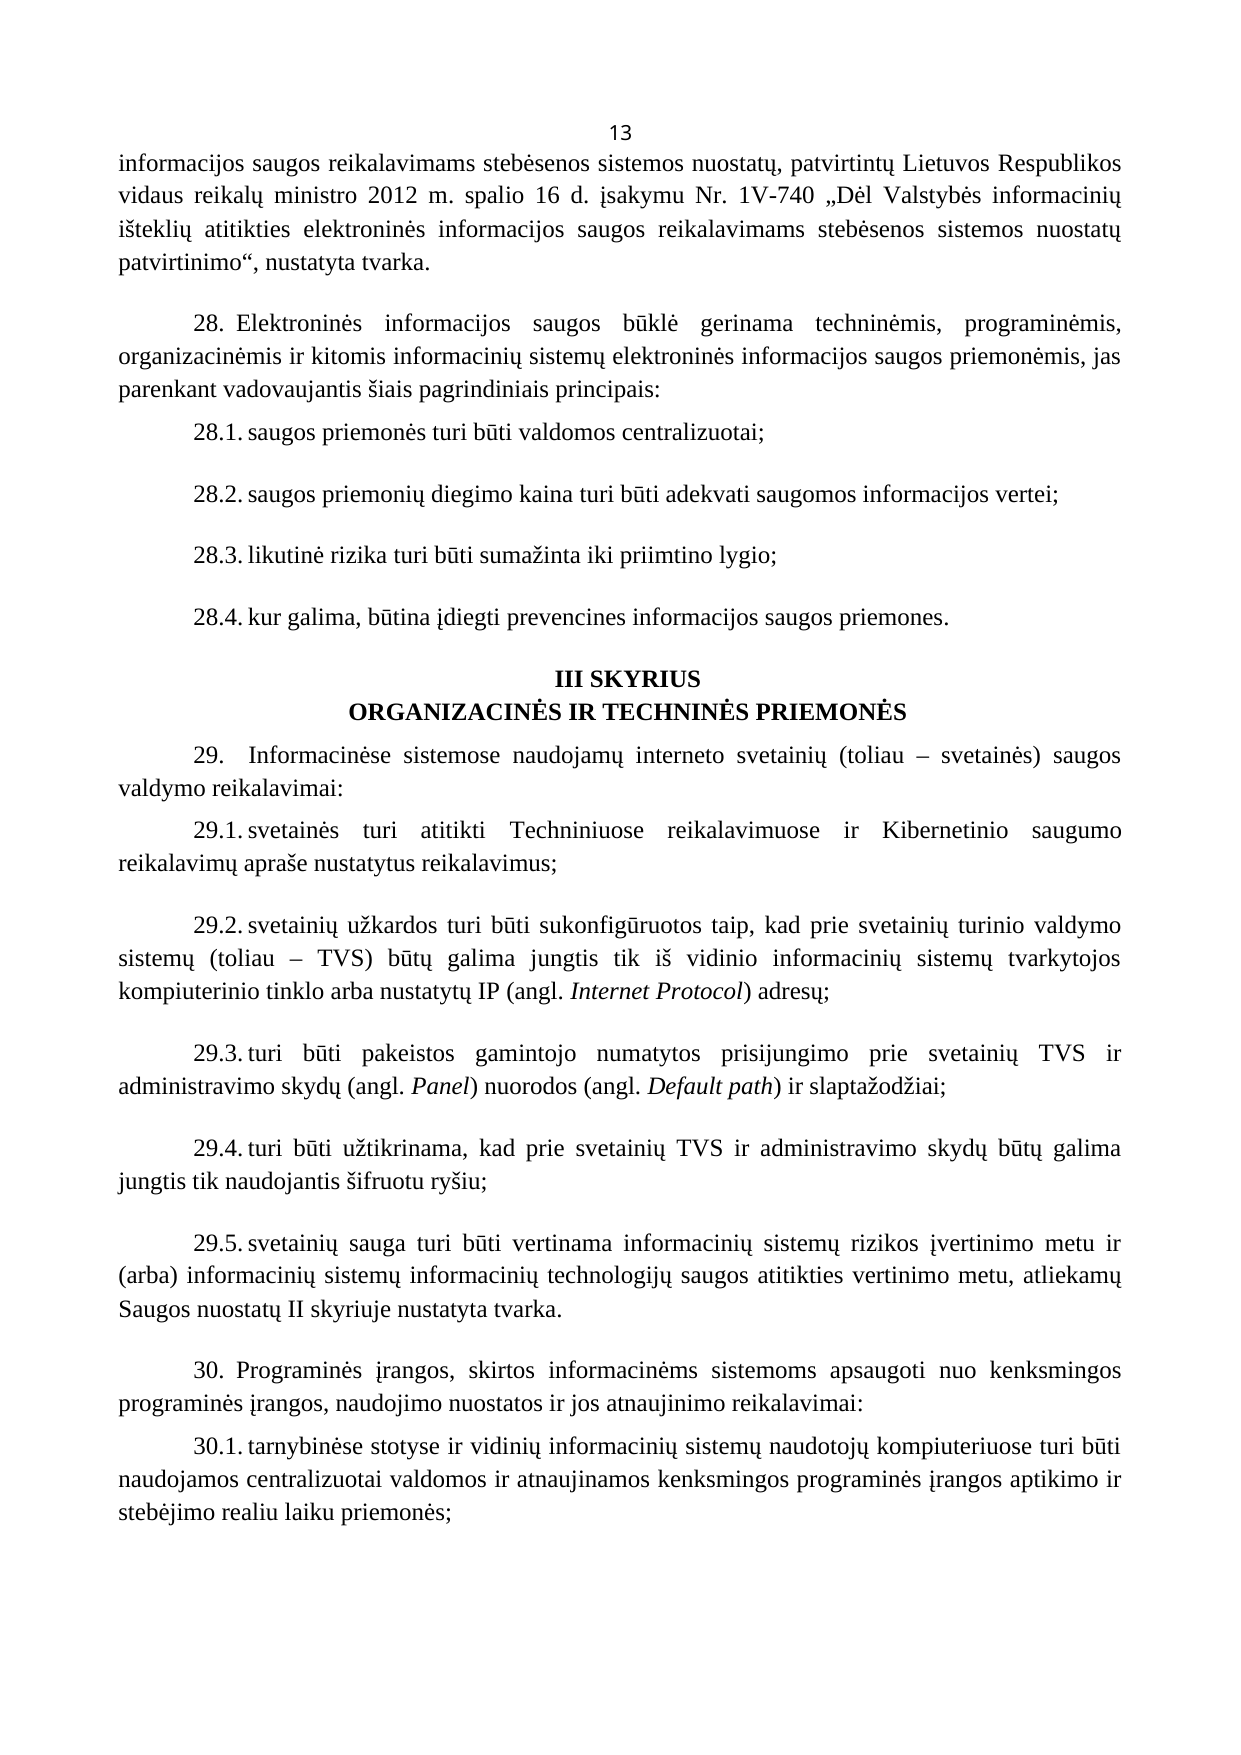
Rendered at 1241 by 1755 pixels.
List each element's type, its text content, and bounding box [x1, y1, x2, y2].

text 28.4. kur galima, būtina įdiegti prevencines informacijos saugos priemones. [118, 602, 1122, 631]
text 28.2. saugos priemonių diegimo kaina turi būti adekvati saugomos informacijos vertei; [118, 479, 1122, 508]
text 29.2. svetainių užkardos turi būti sukonfigūruotos taip, kad prie svetainių turinio valdymo sistemų (toliau – TVS) būtų galima jungtis tik iš vidinio informacinių sistemų tvarkytojos kompiuterinio tinklo arba nustatytų IP (angl. Internet Protocol) adresų; [118, 910, 1122, 1005]
text III skyrius [133, 664, 1122, 693]
text informacijos saugos reikalavimams stebėsenos sistemos nuostatų, patvirtintų Lietuvos Respublikos vidaus reikalų ministro 2012 m. spalio 16 d. įsakymu Nr. 1V-740 „Dėl Valstybės informacinių išteklių atitikties elektroninės informacijos saugos reikalavimams stebėsenos sistemos nuostatų patvirtinimo“, nustatyta tvarka. [118, 148, 1122, 275]
text 30.1. tarnybinėse stotyse ir vidinių informacinių sistemų naudotojų kompiuteriuose turi būti naudojamos centralizuotai valdomos ir atnaujinamos kenksmingos programinės įrangos aptikimo ir stebėjimo realiu laiku priemonės; [118, 1431, 1122, 1526]
text 28.3. likutinė rizika turi būti sumažinta iki priimtino lygio; [118, 541, 1122, 569]
text 29. Informacinėse sistemose naudojamų interneto svetainių (toliau – svetainės) saugos valdymo reikalavimai: [118, 740, 1122, 802]
text 28.1. saugos priemonės turi būti valdomos centralizuotai; [118, 417, 1122, 446]
text 29.4. turi būti užtikrinama, kad prie svetainių TVS ir administravimo skydų būtų galima jungtis tik naudojantis šifruotu ryšiu; [118, 1133, 1122, 1194]
text ORGANIZACINĖS IR TECHNINĖS PRIEMONĖS [133, 697, 1122, 726]
text 29.1. svetainės turi atitikti Techniniuose reikalavimuose ir Kibernetinio saugumo reikalavimų apraše nustatytus reikalavimus; [118, 815, 1122, 877]
text 29.5. svetainių sauga turi būti vertinama informacinių sistemų rizikos įvertinimo metu ir (arba) informacinių sistemų informacinių technologijų saugos atitikties vertinimo metu, atliekamų Saugos nuostatų II skyriuje nustatyta tvarka. [118, 1228, 1122, 1322]
text 28. Elektroninės informacijos saugos būklė gerinama techninėmis, programinėmis, organizacinėmis ir kitomis informacinių sistemų elektroninės informacijos saugos priemonėmis, jas parenkant vadovaujantis šiais pagrindiniais principais: [118, 308, 1122, 403]
text 30. Programinės įrangos, skirtos informacinėms sistemoms apsaugoti nuo kenksmingos programinės įrangos, naudojimo nuostatos ir jos atnaujinimo reikalavimai: [118, 1355, 1122, 1417]
text 29.3. turi būti pakeistos gamintojo numatytos prisijungimo prie svetainių TVS ir administravimo skydų (angl. Panel) nuorodos (angl. Default path) ir slaptažodžiai; [118, 1038, 1122, 1100]
